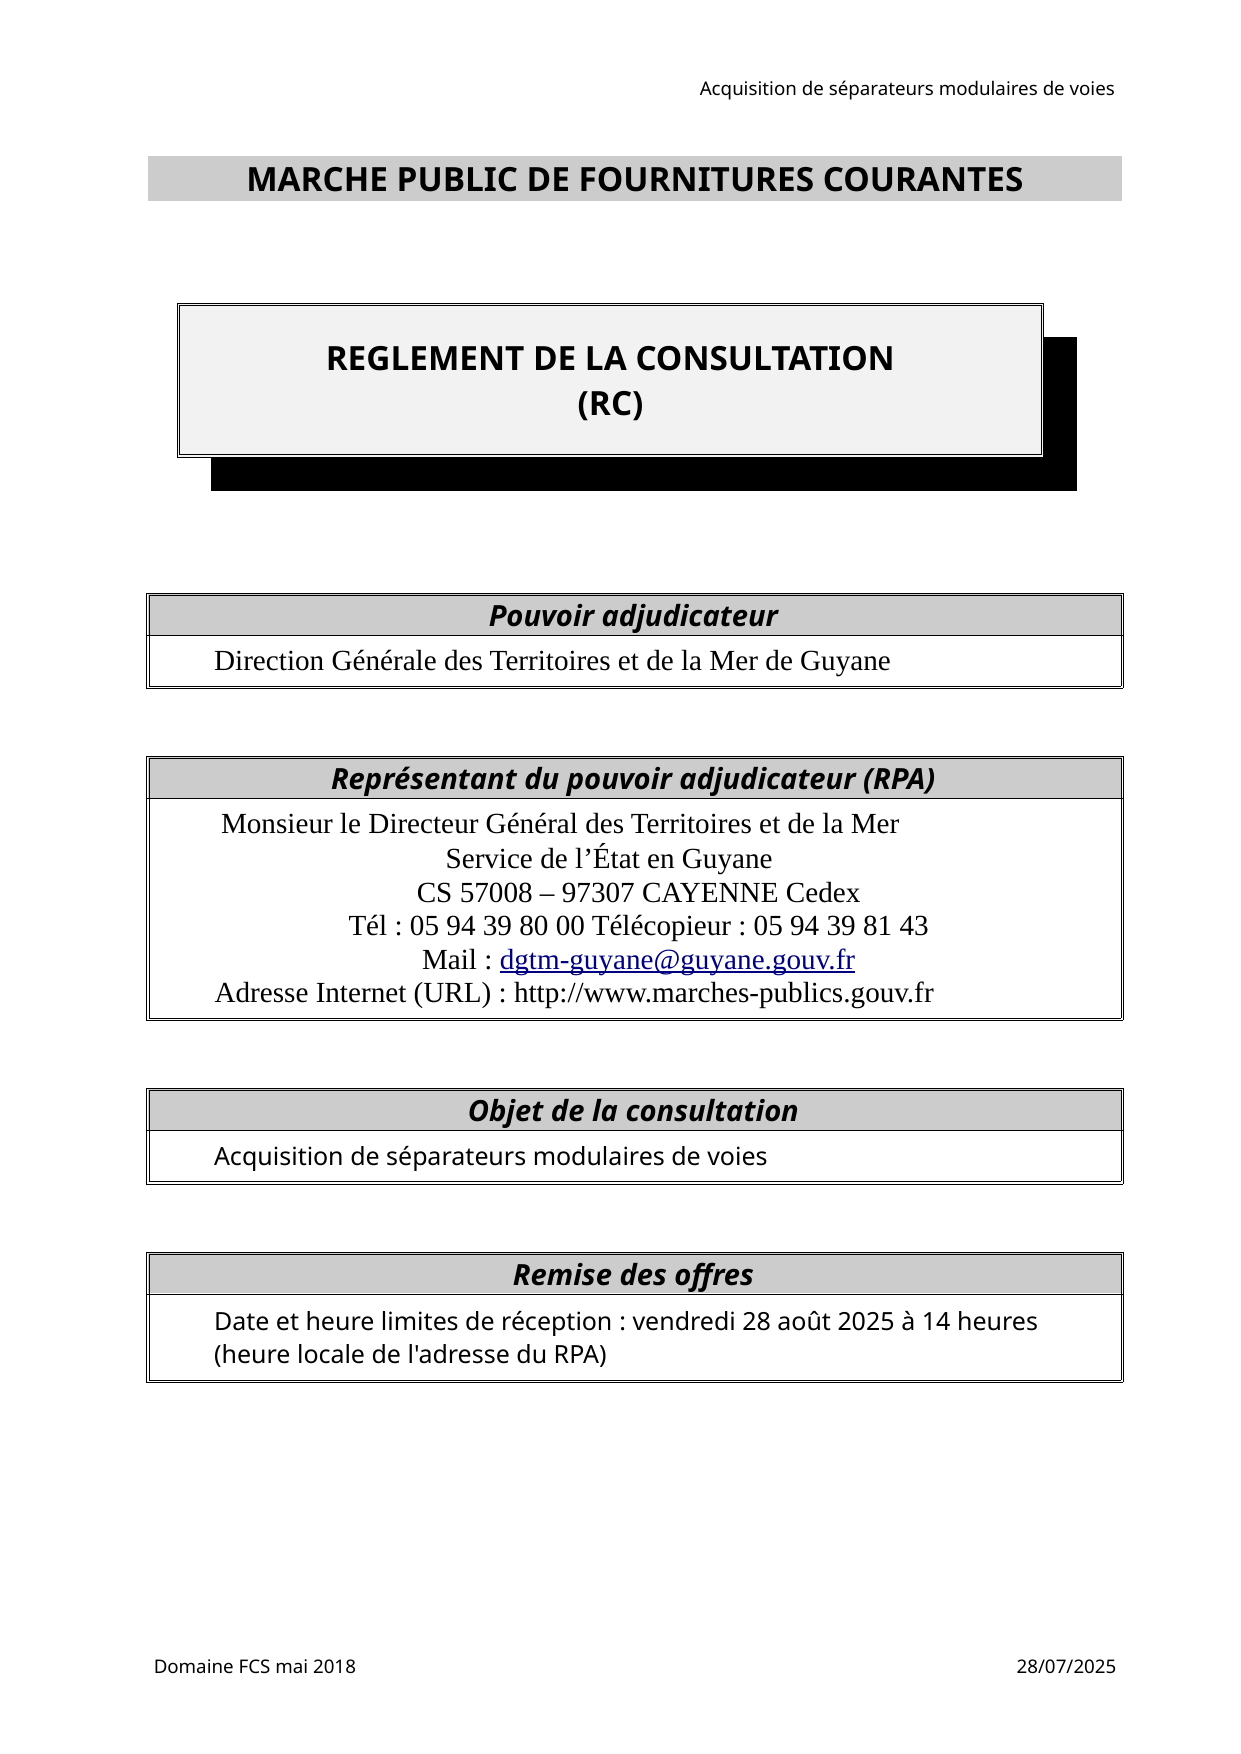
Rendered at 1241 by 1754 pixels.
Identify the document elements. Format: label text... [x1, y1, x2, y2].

table_cell Monsieur le Directeur Général des Territoires et de la Mer Service de l’État en Guyane CS 57008 – 97307 CAYENNE Cedex Tél : 05 94 39 80 00 Télécopieur : 05 94 39 81 43 Mail : dgtm-guyane@guyane.gouv.fr Adresse Internet (URL) : http://www.marches-publics.gouv.fr [150, 807, 1121, 1009]
table_cell [150, 799, 1121, 807]
table_header Remise des offres [150, 1255, 1121, 1293]
table_cell [150, 677, 1121, 686]
table_cell [150, 1009, 1121, 1017]
table_cell Direction Générale des Territoires et de la Mer de Guyane [150, 644, 1121, 677]
table_cell [150, 1295, 1121, 1303]
table_cell Acquisition de séparateurs modulaires de voies [150, 1139, 1121, 1173]
text MARCHE PUBLIC DE FOURNITURES COURANTES [148, 156, 1122, 201]
table_cell [150, 1173, 1121, 1181]
table_cell [150, 1131, 1121, 1138]
table_header Pouvoir adjudicateur [150, 596, 1121, 635]
table_header Objet de la consultation [150, 1091, 1121, 1130]
table_cell [150, 1371, 1121, 1380]
table_cell [150, 636, 1121, 643]
table_cell Date et heure limites de réception : vendredi 28 août 2025 à 14 heures (heure locale de l'adresse du RPA) [150, 1303, 1121, 1371]
table_header Représentant du pouvoir adjudicateur (RPA) [150, 759, 1121, 798]
